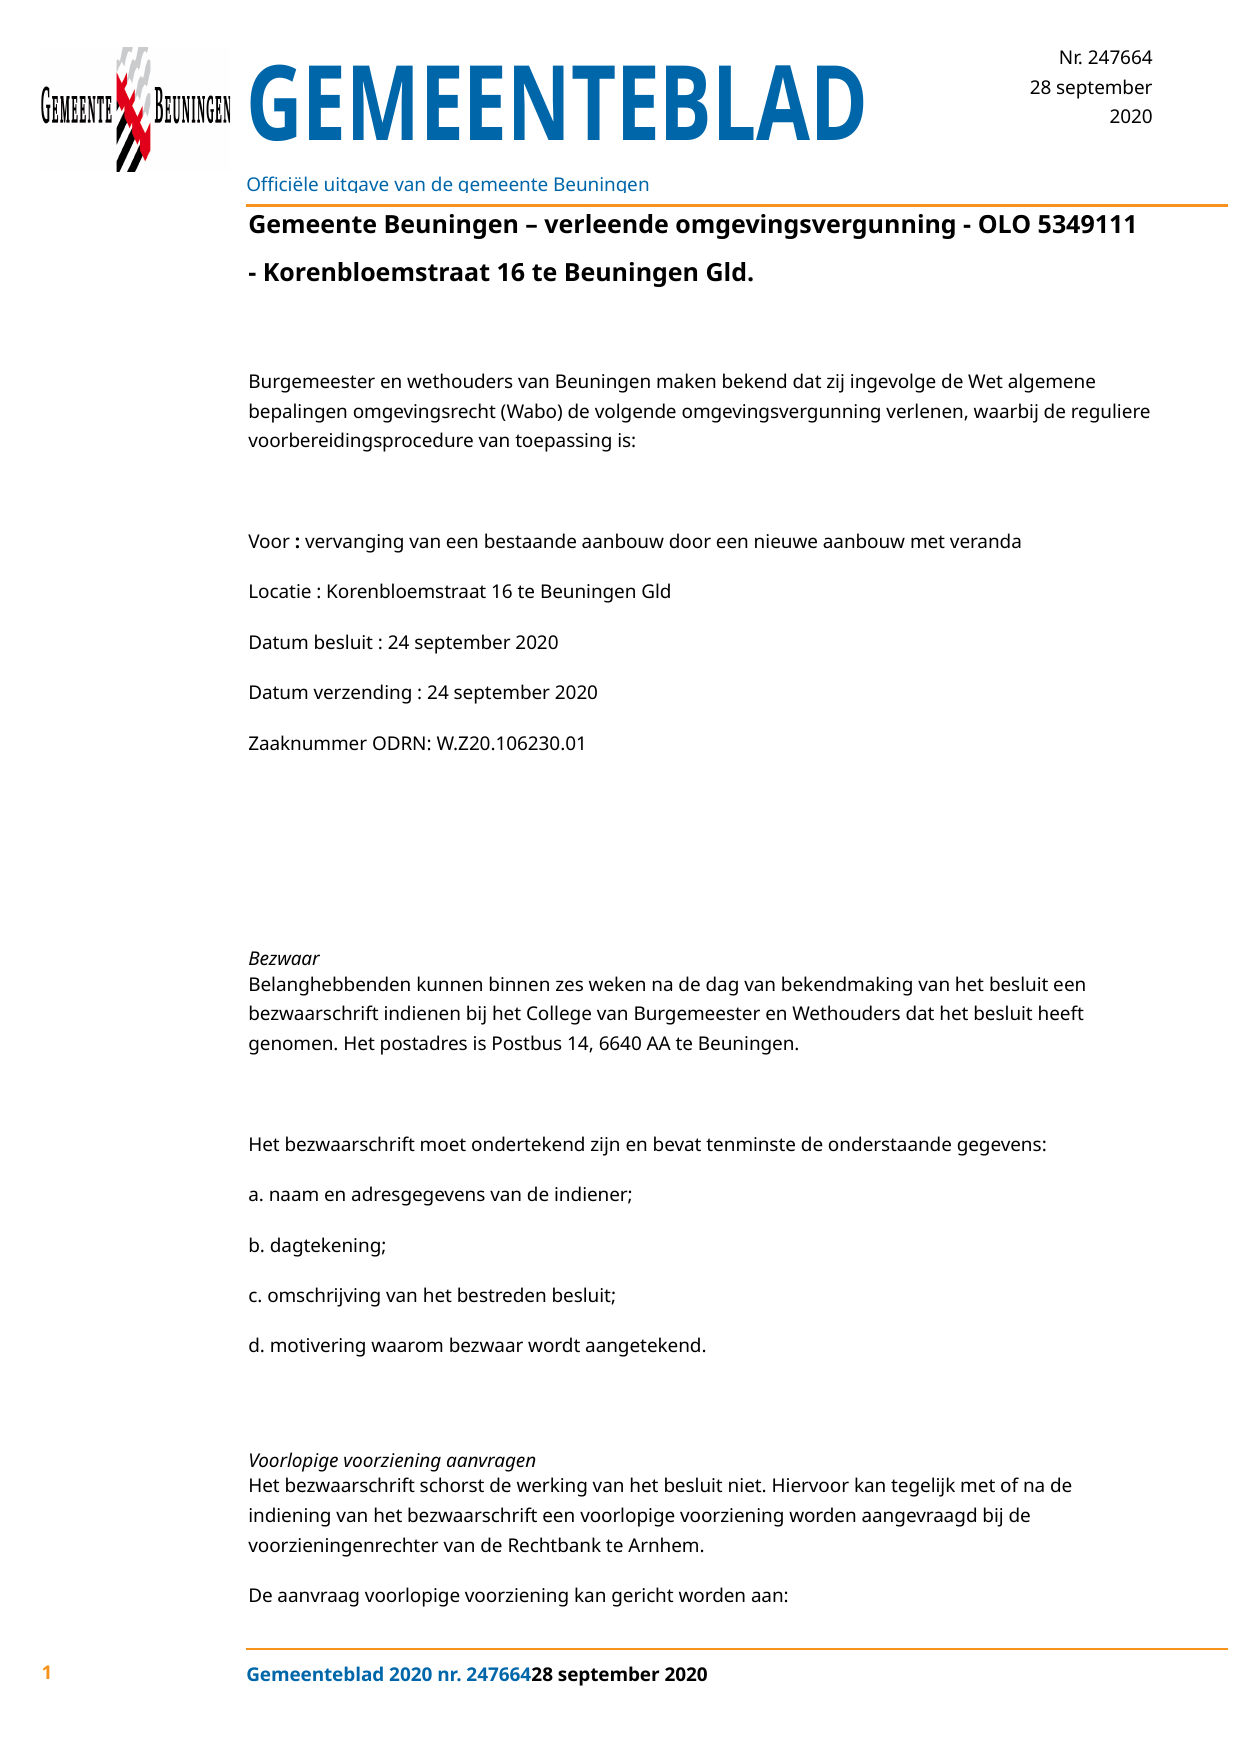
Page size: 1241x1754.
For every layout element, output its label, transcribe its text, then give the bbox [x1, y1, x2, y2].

text Datum besluit : 24 september 2020 [248, 629, 1152, 655]
text Het bezwaarschrift moet ondertekend zijn en bevat tenminste de onderstaande gegevens: [248, 1131, 1152, 1157]
text c. omschrijving van het bestreden besluit; [248, 1282, 1152, 1308]
text Voorlopige voorziening aanvragen [248, 1447, 1152, 1473]
text Voor : vervanging van een bestaande aanbouw door een nieuwe aanbouw met veranda [248, 528, 1152, 554]
text Burgemeester en wethouders van Beuningen maken bekend dat zij ingevolge de Wet algemene bepalingen omgevingsrecht (Wabo) de volgende omgevingsvergunning verlenen, waarbij de reguliere voorbereidingsprocedure van toepassing is: [248, 368, 1152, 453]
text b. dagtekening; [248, 1232, 1152, 1257]
text Het bezwaarschrift schorst de werking van het besluit niet. Hiervoor kan tegelijk met of na de indiening van het bezwaarschrift een voorlopige voorziening worden aangevraagd bij de voorzieningenrechter van de Rechtbank te Arnhem. [248, 1473, 1152, 1558]
text a. naam en adresgegevens van de indiener; [248, 1181, 1152, 1207]
text Zaaknummer ODRN: W.Z20.106230.01 [248, 730, 1152, 756]
text d. motivering waarom bezwaar wordt aangetekend. [248, 1333, 1152, 1358]
picture [41, 47, 231, 172]
text Gemeente Beuningen – verleende omgevingsvergunning - OLO 5349111 - Korenbloemstraat 16 te Beuningen Gld. [248, 207, 1152, 288]
text Datum verzending : 24 september 2020 [248, 679, 1152, 705]
text Locatie : Korenbloemstraat 16 te Beuningen Gld [248, 579, 1152, 604]
text Belanghebbenden kunnen binnen zes weken na de dag van bekendmaking van het besluit een bezwaarschrift indienen bij het College van Burgemeester en Wethouders dat het besluit heeft genomen. Het postadres is Postbus 14, 6640 AA te Beuningen. [248, 971, 1152, 1056]
text Bezwaar [248, 945, 1152, 971]
text De aanvraag voorlopige voorziening kan gericht worden aan: [248, 1582, 1152, 1608]
